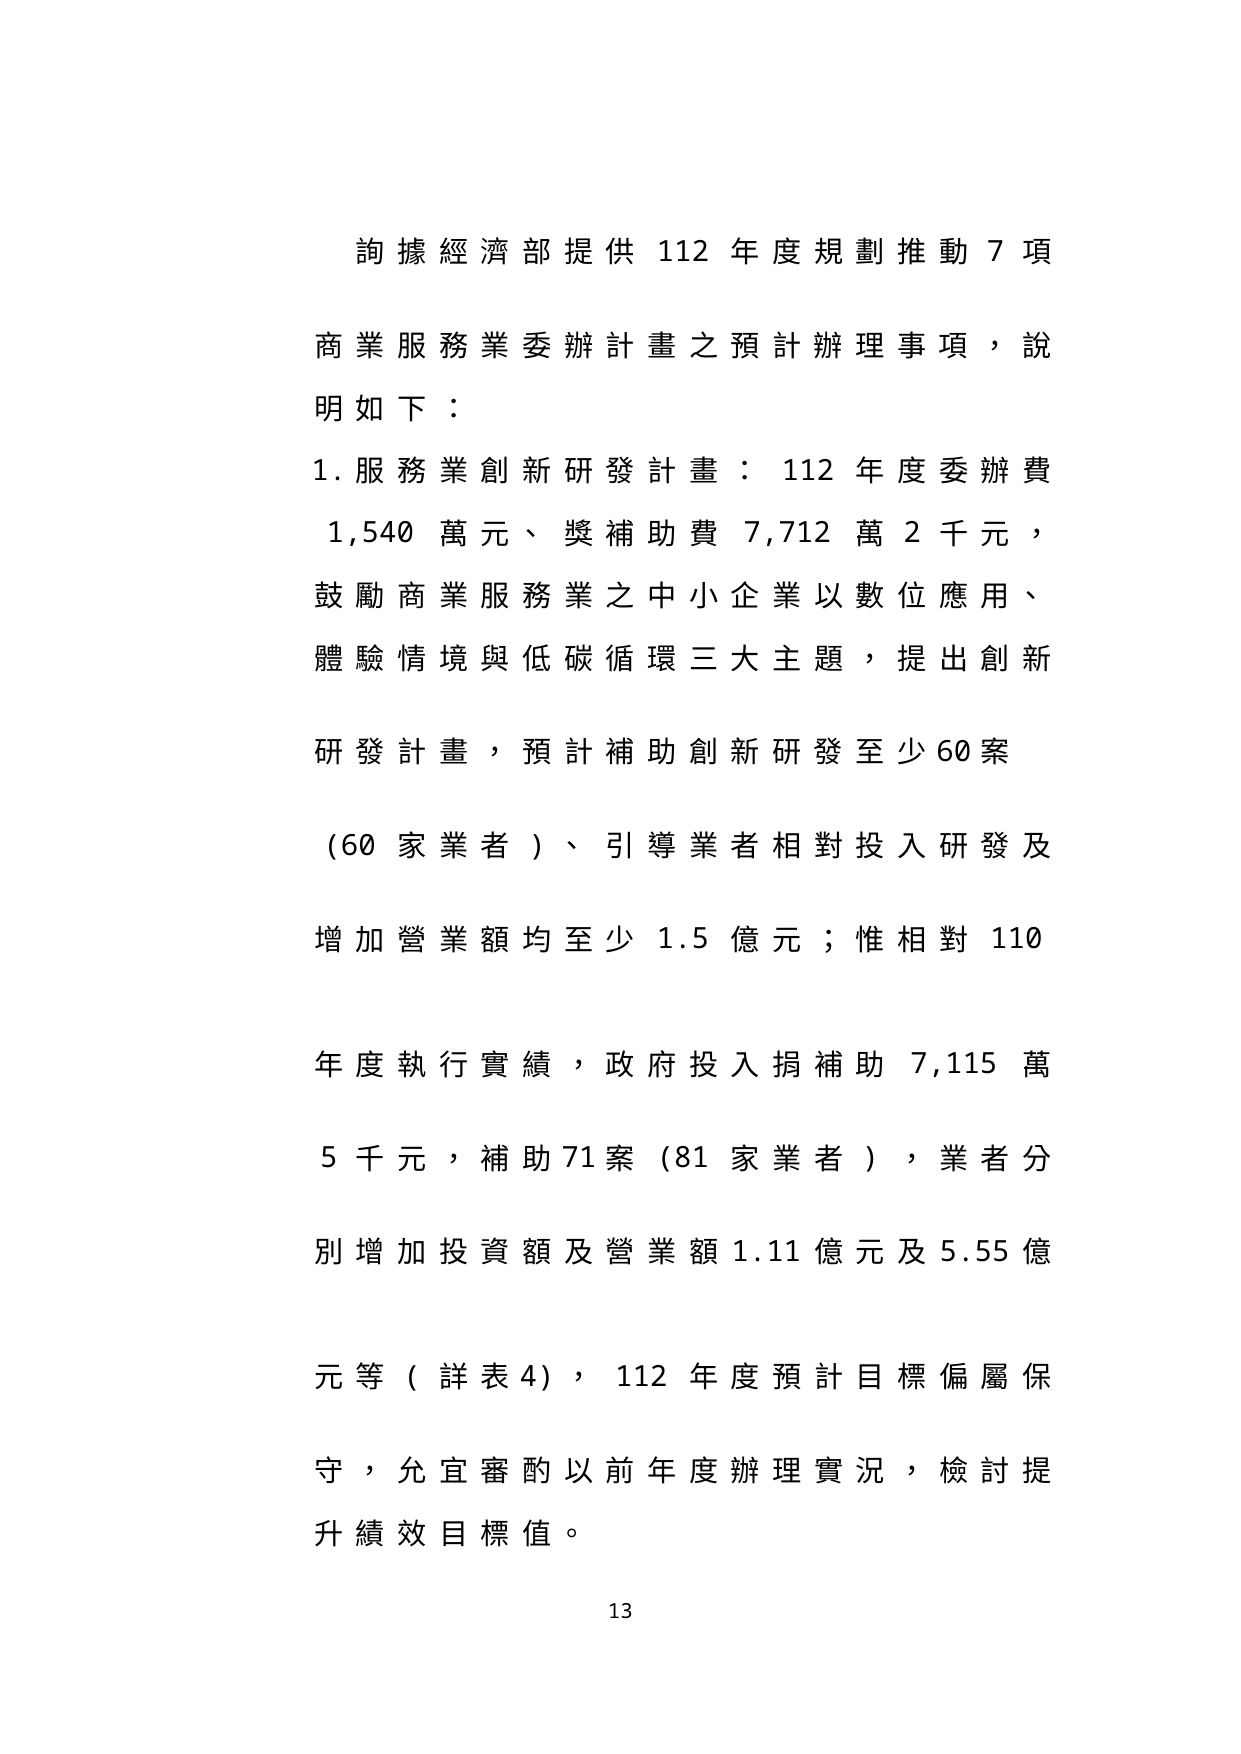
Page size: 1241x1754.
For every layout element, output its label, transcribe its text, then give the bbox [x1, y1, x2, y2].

text 1.服務業創新研發計畫：112年度委辦費1,540萬元、獎補助費7,712萬2千元，鼓勵商業服務業之中小企業以數位應用、體驗情境與低碳循環三大主題，提出創新研發計畫，預計補助創新研發至少60案(60家業者)、引導業者相對投入研發及增加營業額均至少1.5億元；惟相對110年度執行實績，政府投入捐補助7,115萬5千元，補助71案(81家業者)，業者分別增加投資額及營業額1.11億元及5.55億元等(詳表4)，112年度預計目標偏屬保守，允宜審酌以前年度辦理實況，檢討提升績效目標值。 [271, 427, 1058, 1552]
text 詢據經濟部提供112年度規劃推動7項商業服務業委辦計畫之預計辦理事項，說明如下： [271, 177, 1058, 427]
